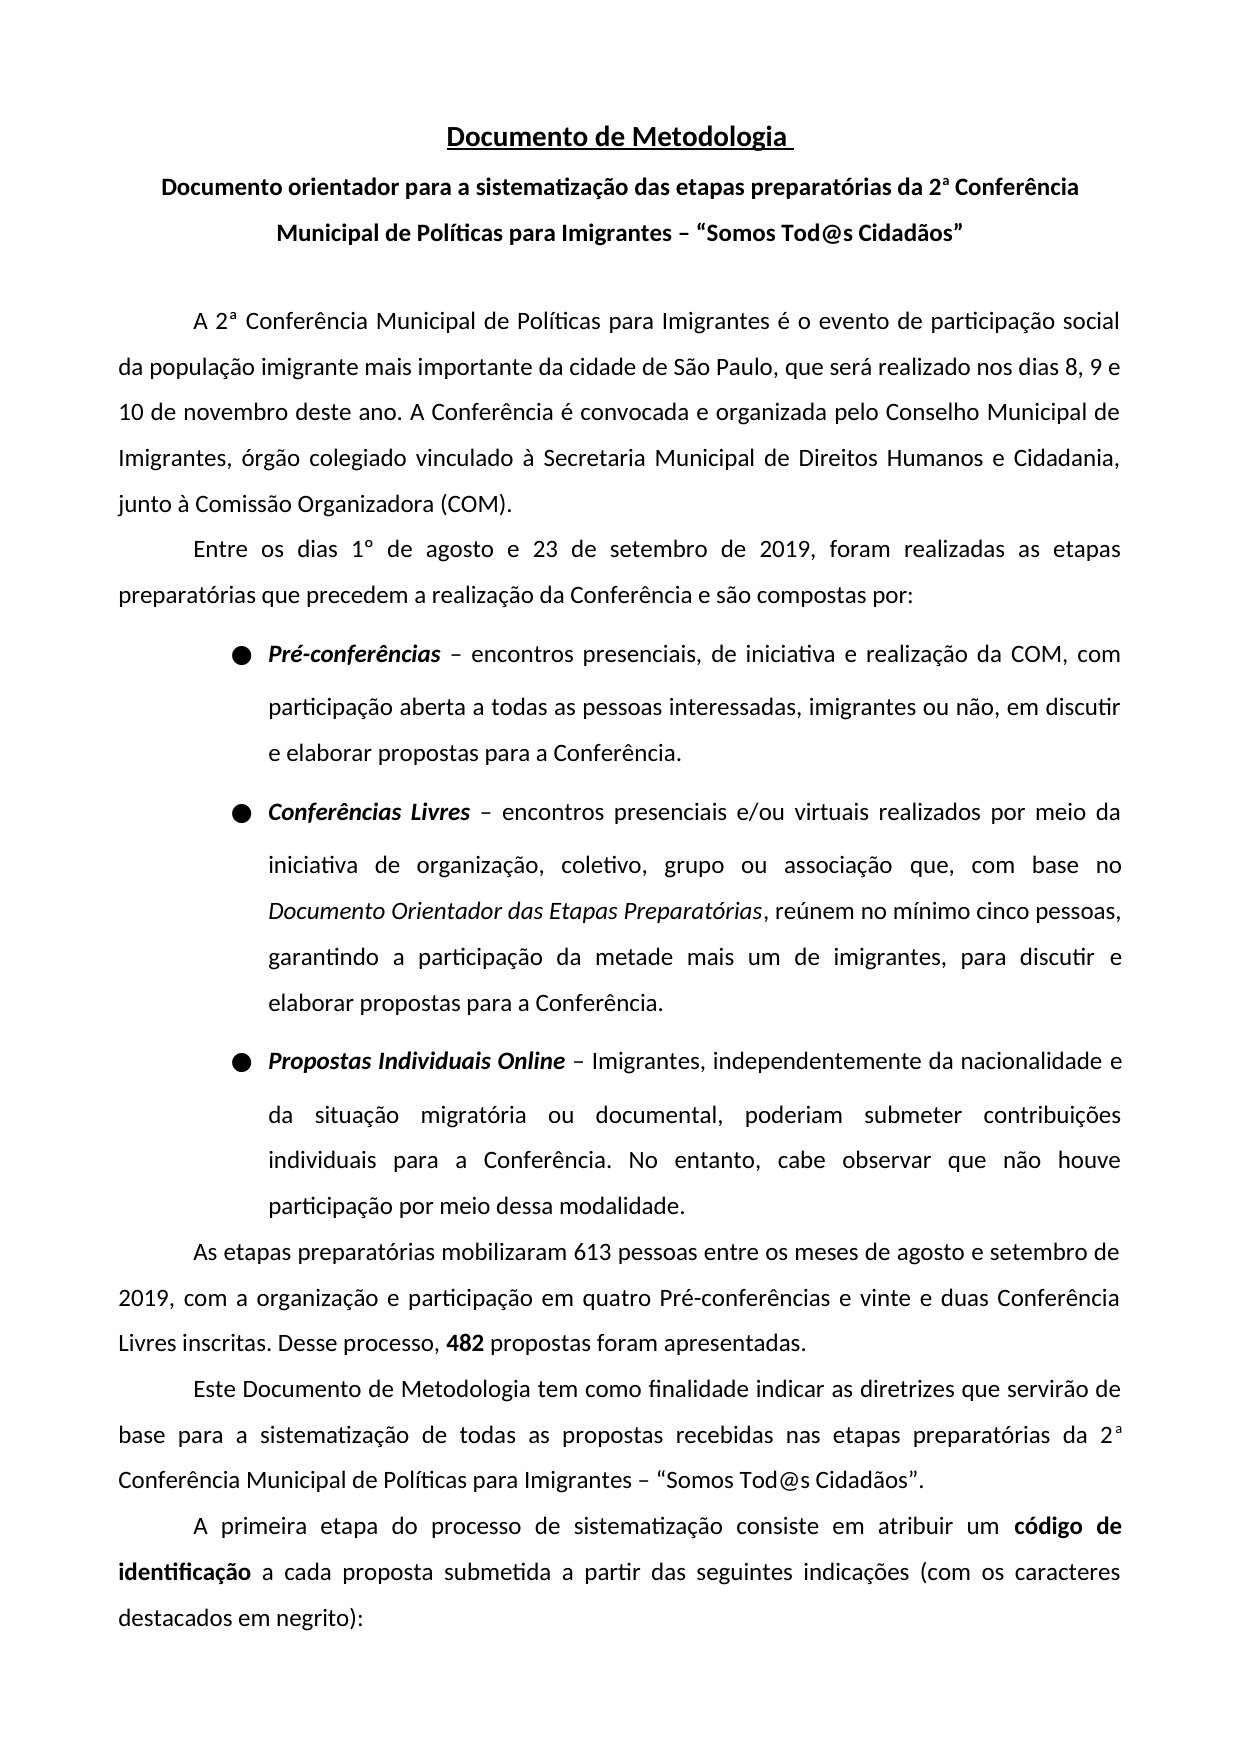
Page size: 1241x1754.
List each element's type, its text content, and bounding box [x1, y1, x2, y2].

text Documento orientador para a sistematização das etapas preparatórias da 2a Conferência Municipal de Políticas para Imigrantes – “Somos Tod@s Cidadãos” [118, 172, 1122, 248]
text A primeira etapa do processo de sistematização consiste em atribuir um código de identificação a cada proposta submetida a partir das seguintes indicações (com os caracteres destacados em negrito): [118, 1510, 1122, 1632]
text ● Propostas Individuais Online – Imigrantes, independentemente da nacionalidade e da situação migratória ou documental, poderiam submeter contribuições individuais para a Conferência. No entanto, cabe observar que não houve participação por meio dessa modalidade. [231, 1032, 1122, 1221]
text A 2ª Conferência Municipal de Políticas para Imigrantes é o evento de participação social da população imigrante mais importante da cidade de São Paulo, que será realizado nos dias 8, 9 e 10 de novembro deste ano. A Conferência é convocada e organizada pelo Conselho Municipal de Imigrantes, órgão colegiado vinculado à Secretaria Municipal de Direitos Humanos e Cidadania, junto à Comissão Organizadora (COM). [118, 305, 1122, 518]
text As etapas preparatórias mobilizaram 613 pessoas entre os meses de agosto e setembro de 2019, com a organização e participação em quatro Pré-conferências e vinte e duas Conferência Livres inscritas. Desse processo, 482 propostas foram apresentadas. [118, 1236, 1122, 1358]
text Documento de Metodologia [118, 118, 1122, 154]
text ● Pré-conferências – encontros presenciais, de iniciativa e realização da COM, com participação aberta a todas as pessoas interessadas, imigrantes ou não, em discutir e elaborar propostas para a Conferência. [231, 625, 1122, 768]
text ● Conferências Livres – encontros presenciais e/ou virtuais realizados por meio da iniciativa de organização, coletivo, grupo ou associação que, com base no Documento Orientador das Etapas Preparatórias, reúnem no mínimo cinco pessoas, garantindo a participação da metade mais um de imigrantes, para discutir e elaborar propostas para a Conferência. [231, 783, 1122, 1017]
text Este Documento de Metodologia tem como finalidade indicar as diretrizes que servirão de base para a sistematização de todas as propostas recebidas nas etapas preparatórias da 2a Conferência Municipal de Políticas para Imigrantes – “Somos Tod@s Cidadãos”. [118, 1373, 1122, 1495]
text Entre os dias 1º de agosto e 23 de setembro de 2019, foram realizadas as etapas preparatórias que precedem a realização da Conferência e são compostas por: [118, 534, 1122, 610]
